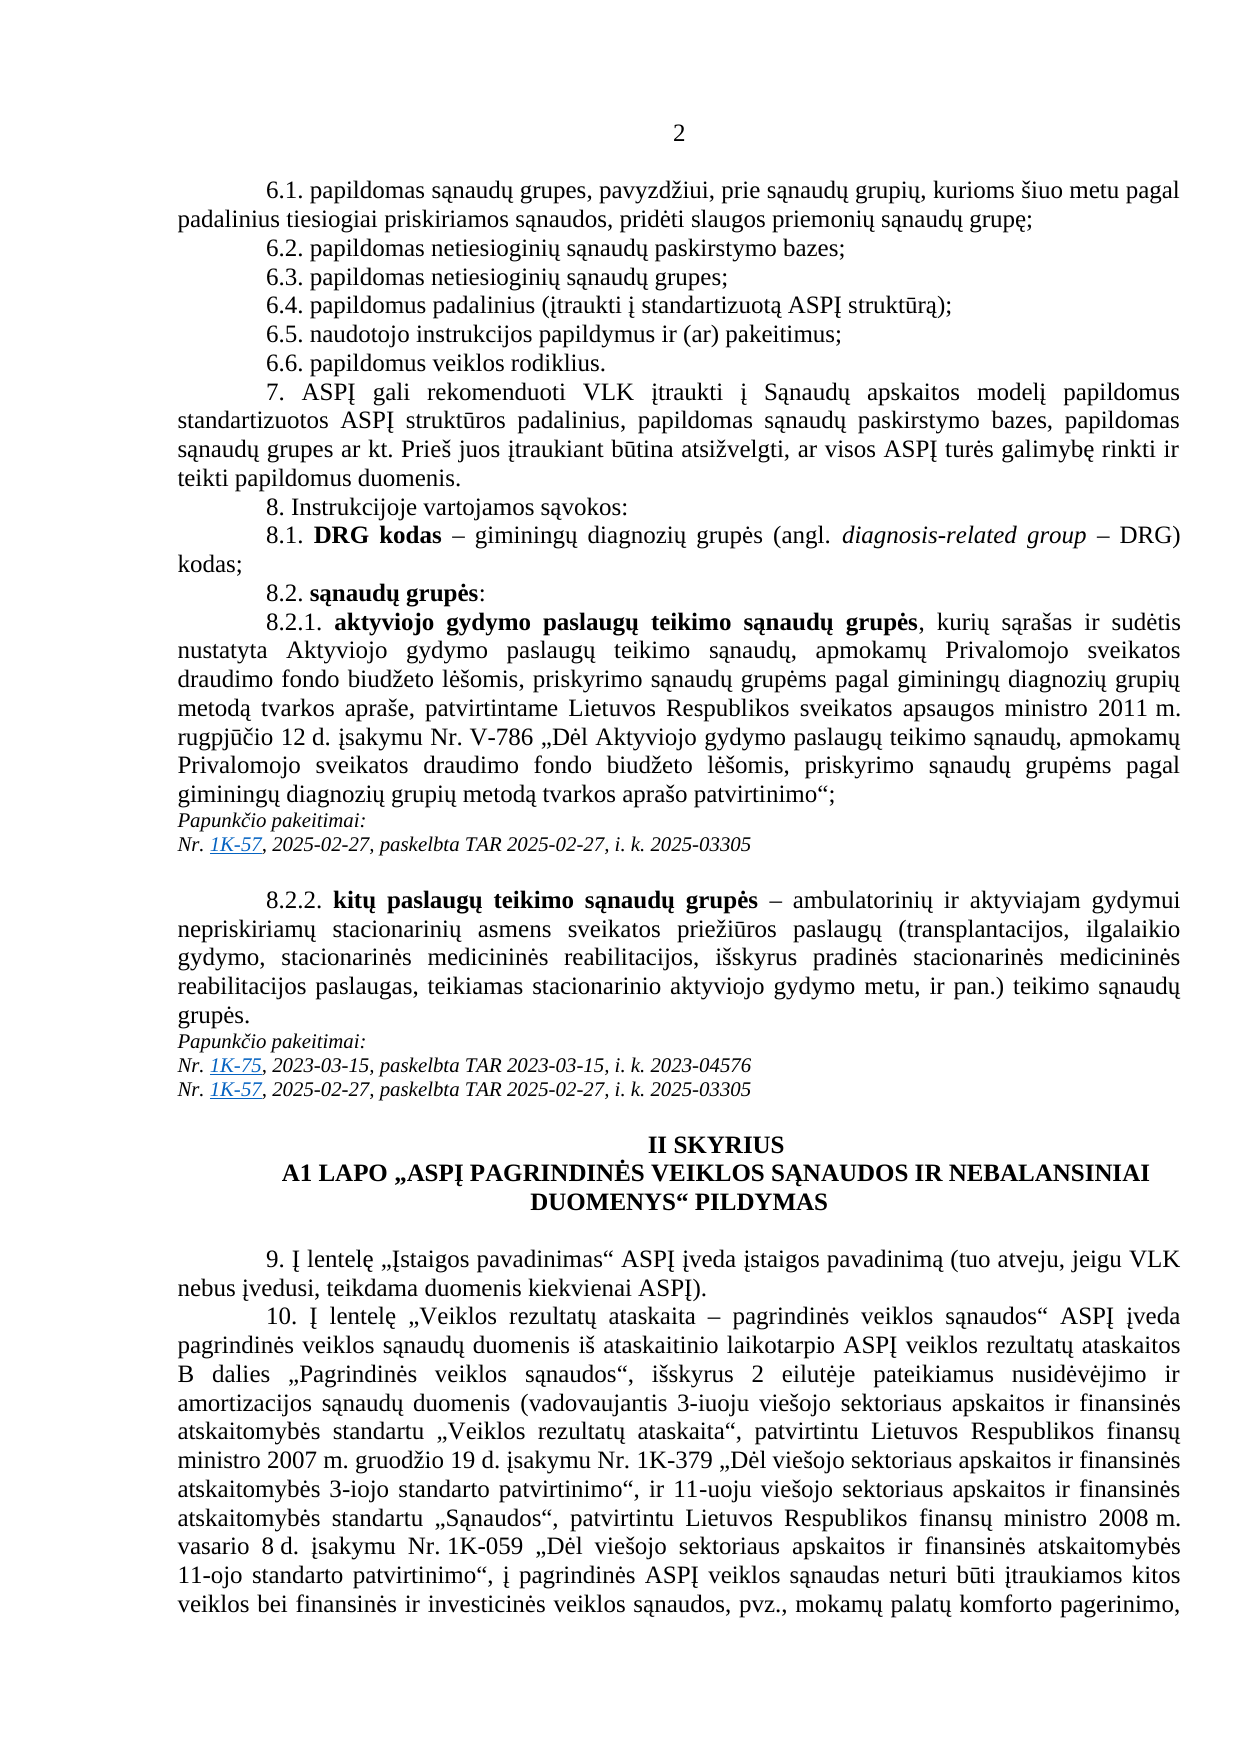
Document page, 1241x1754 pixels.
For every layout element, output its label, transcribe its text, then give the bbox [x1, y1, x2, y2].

text 8.1. DRG kodas – giminingų diagnozių grupės (angl. diagnosis-related group – DRG) kodas; [177, 521, 1181, 578]
text 8.2.2. kitų paslaugų teikimo sąnaudų grupės – ambulatorinių ir aktyviajam gydymui nepriskiriamų stacionarinių asmens sveikatos priežiūros paslaugų (transplantacijos, ilgalaikio gydymo, stacionarinės medicininės reabilitacijos, išskyrus pradinės stacionarinės medicininės reabilitacijos paslaugas, teikiamas stacionarinio aktyviojo gydymo metu, ir pan.) teikimo sąnaudų grupės. [177, 885, 1181, 1029]
text 6.2. papildomas netiesioginių sąnaudų paskirstymo bazes; [177, 233, 1181, 262]
text 10. Į lentelę „Veiklos rezultatų ataskaita – pagrindinės veiklos sąnaudos“ ASPĮ įveda pagrindinės veiklos sąnaudų duomenis iš ataskaitinio laikotarpio ASPĮ veiklos rezultatų ataskaitos B dalies „Pagrindinės veiklos sąnaudos“, išskyrus 2 eilutėje pateikiamus nusidėvėjimo ir amortizacijos sąnaudų duomenis (vadovaujantis 3-iuoju viešojo sektoriaus apskaitos ir finansinės atskaitomybės standartu „Veiklos rezultatų ataskaita“, patvirtintu Lietuvos Respublikos finansų ministro 2007 m. gruodžio 19 d. įsakymu Nr. 1K-379 „Dėl viešojo sektoriaus apskaitos ir finansinės atskaitomybės 3‑iojo standarto patvirtinimo“, ir 11‑uoju viešojo sektoriaus apskaitos ir finansinės atskaitomybės standartu „Sąnaudos“, patvirtintu Lietuvos Respublikos finansų ministro 2008 m. vasario 8 d. įsakymu Nr. 1K-059 „Dėl viešojo sektoriaus apskaitos ir finansinės atskaitomybės 11‑ojo standarto patvirtinimo“, į pagrindinės ASPĮ veiklos sąnaudas neturi būti įtraukiamos kitos veiklos bei finansinės ir investicinės veiklos sąnaudos, pvz., mokamų palatų komforto pagerinimo, [177, 1301, 1181, 1618]
text Papunkčio pakeitimai: [177, 808, 1181, 832]
text 8.2. sąnaudų grupės: [177, 578, 1181, 607]
text II SKYRIUS [177, 1130, 1181, 1158]
text 8. Instrukcijoje vartojamos sąvokos: [177, 492, 1181, 521]
text 9. Į lentelę „Įstaigos pavadinimas“ ASPĮ įveda įstaigos pavadinimą (tuo atveju, jeigu VLK nebus įvedusi, teikdama duomenis kiekvienai ASPĮ). [177, 1244, 1181, 1301]
text Papunkčio pakeitimai: [177, 1029, 1181, 1053]
text Nr. 1K-75, 2023-03-15, paskelbta TAR 2023-03-15, i. k. 2023-04576 [177, 1053, 1181, 1077]
text A1 LAPO „ASPĮ PAGRINDINĖS VEIKLOS SĄNAUDOS IR NEBALANSINIAI DUOMENYS“ PILDYMAS [177, 1158, 1181, 1216]
text Nr. 1K-57, 2025-02-27, paskelbta TAR 2025-02-27, i. k. 2025-03305 [177, 832, 1181, 856]
text 8.2.1. aktyviojo gydymo paslaugų teikimo sąnaudų grupės, kurių sąrašas ir sudėtis nustatyta Aktyviojo gydymo paslaugų teikimo sąnaudų, apmokamų Privalomojo sveikatos draudimo fondo biudžeto lėšomis, priskyrimo sąnaudų grupėms pagal giminingų diagnozių grupių metodą tvarkos apraše, patvirtintame Lietuvos Respublikos sveikatos apsaugos ministro 2011 m. rugpjūčio 12 d. įsakymu Nr. V-786 „Dėl Aktyviojo gydymo paslaugų teikimo sąnaudų, apmokamų Privalomojo sveikatos draudimo fondo biudžeto lėšomis, priskyrimo sąnaudų grupėms pagal giminingų diagnozių grupių metodą tvarkos aprašo patvirtinimo“; [177, 607, 1181, 808]
text 6.3. papildomas netiesioginių sąnaudų grupes; [177, 262, 1181, 291]
text Nr. 1K-57, 2025-02-27, paskelbta TAR 2025-02-27, i. k. 2025-03305 [177, 1077, 1181, 1101]
text 6.1. papildomas sąnaudų grupes, pavyzdžiui, prie sąnaudų grupių, kurioms šiuo metu pagal padalinius tiesiogiai priskiriamos sąnaudos, pridėti slaugos priemonių sąnaudų grupę; [177, 176, 1181, 233]
text 6.6. papildomus veiklos rodiklius. [177, 348, 1181, 377]
text 6.5. naudotojo instrukcijos papildymus ir (ar) pakeitimus; [177, 319, 1181, 348]
text 7. ASPĮ gali rekomenduoti VLK įtraukti į Sąnaudų apskaitos modelį papildomus standartizuotos ASPĮ struktūros padalinius, papildomas sąnaudų paskirstymo bazes, papildomas sąnaudų grupes ar kt. Prieš juos įtraukiant būtina atsižvelgti, ar visos ASPĮ turės galimybę rinkti ir teikti papildomus duomenis. [177, 377, 1181, 492]
text 6.4. papildomus padalinius (įtraukti į standartizuotą ASPĮ struktūrą); [177, 291, 1181, 319]
